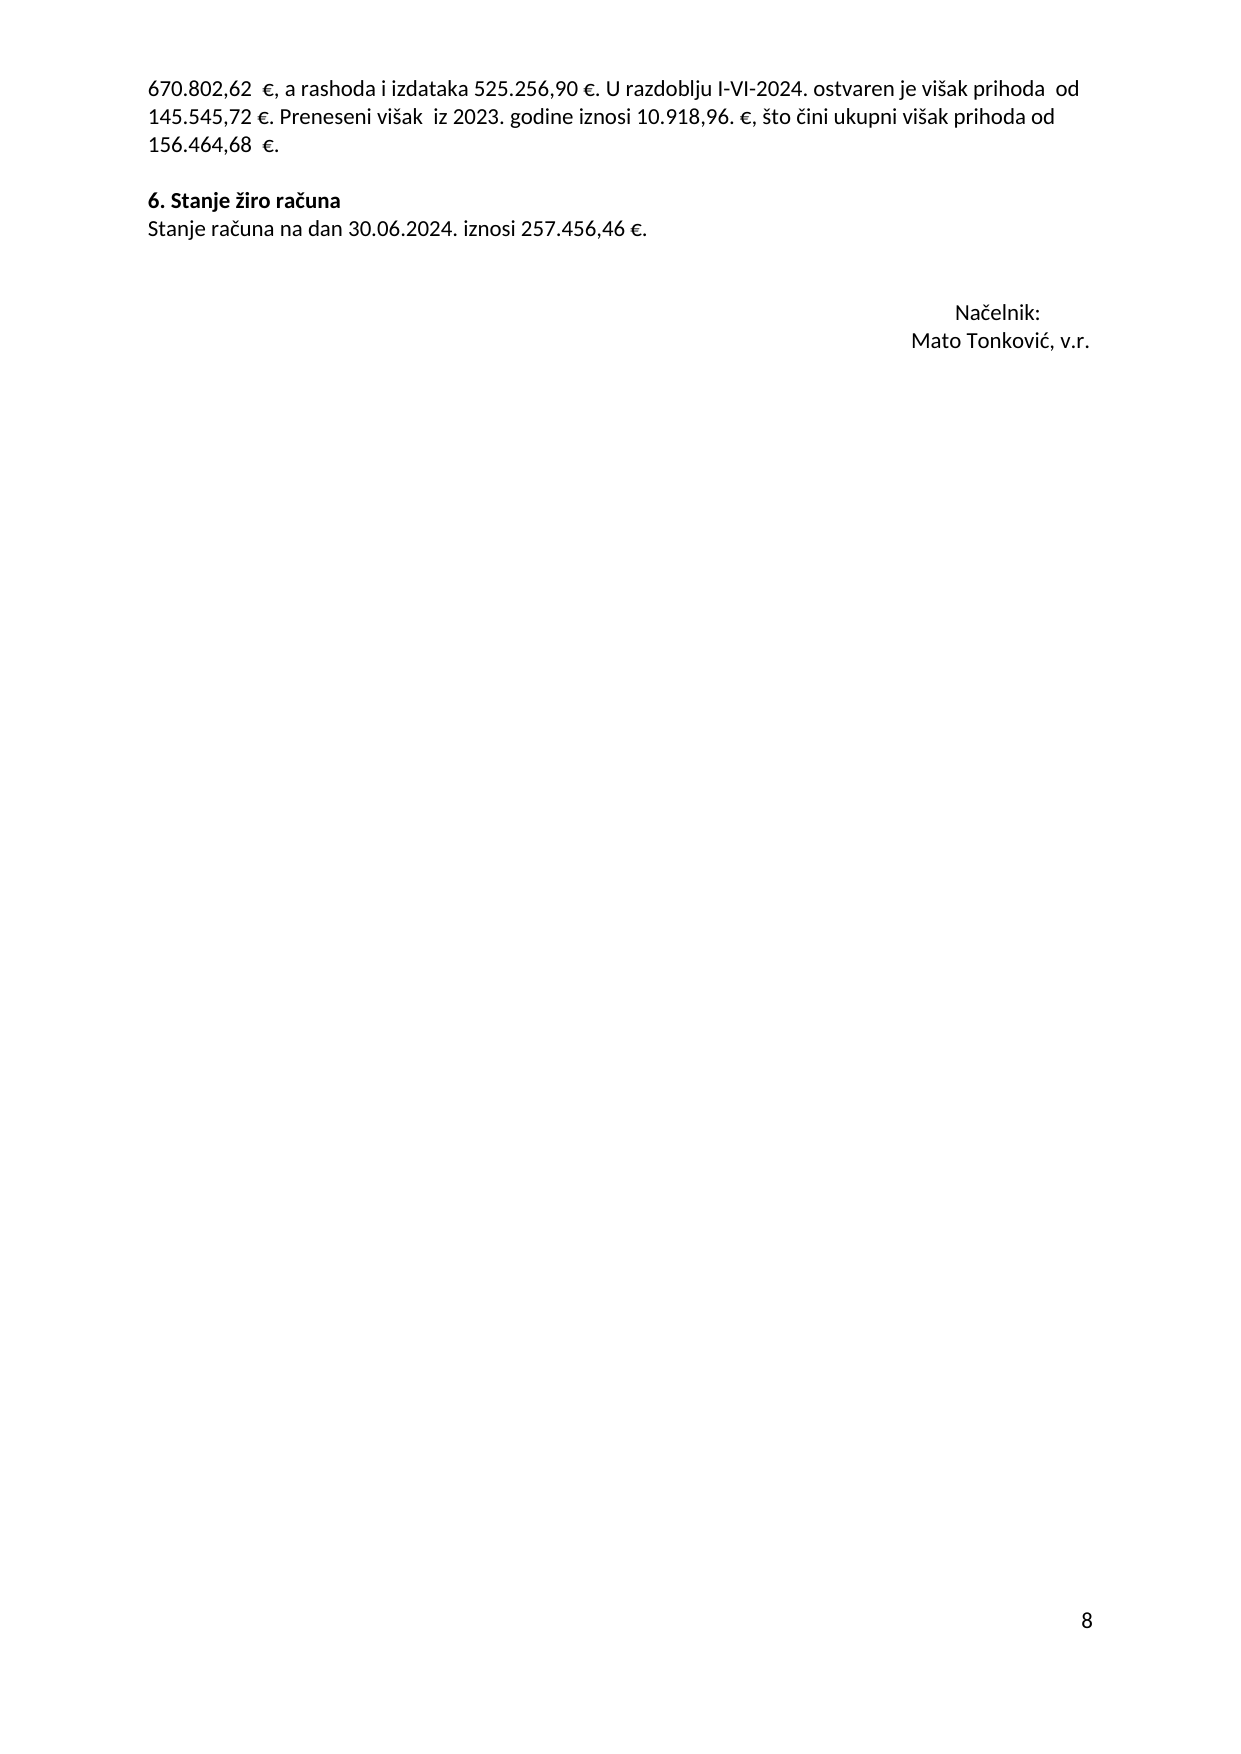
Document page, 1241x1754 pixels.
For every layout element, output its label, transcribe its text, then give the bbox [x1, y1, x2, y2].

text 670.802,62 €, a rashoda i izdataka 525.256,90 €. U razdoblju I-VI-2024. ostvaren je višak prihoda od 145.545,72 €. Preneseni višak iz 2023. godine iznosi 10.918,96. €, što čini ukupni višak prihoda od 156.464,68 €. [148, 74, 1093, 158]
text Mato Tonković, v.r. [148, 326, 1093, 354]
text Načelnik: [148, 298, 1093, 326]
text 6. Stanje žiro računa [148, 186, 1093, 214]
text Stanje računa na dan 30.06.2024. iznosi 257.456,46 €. [148, 214, 1093, 242]
